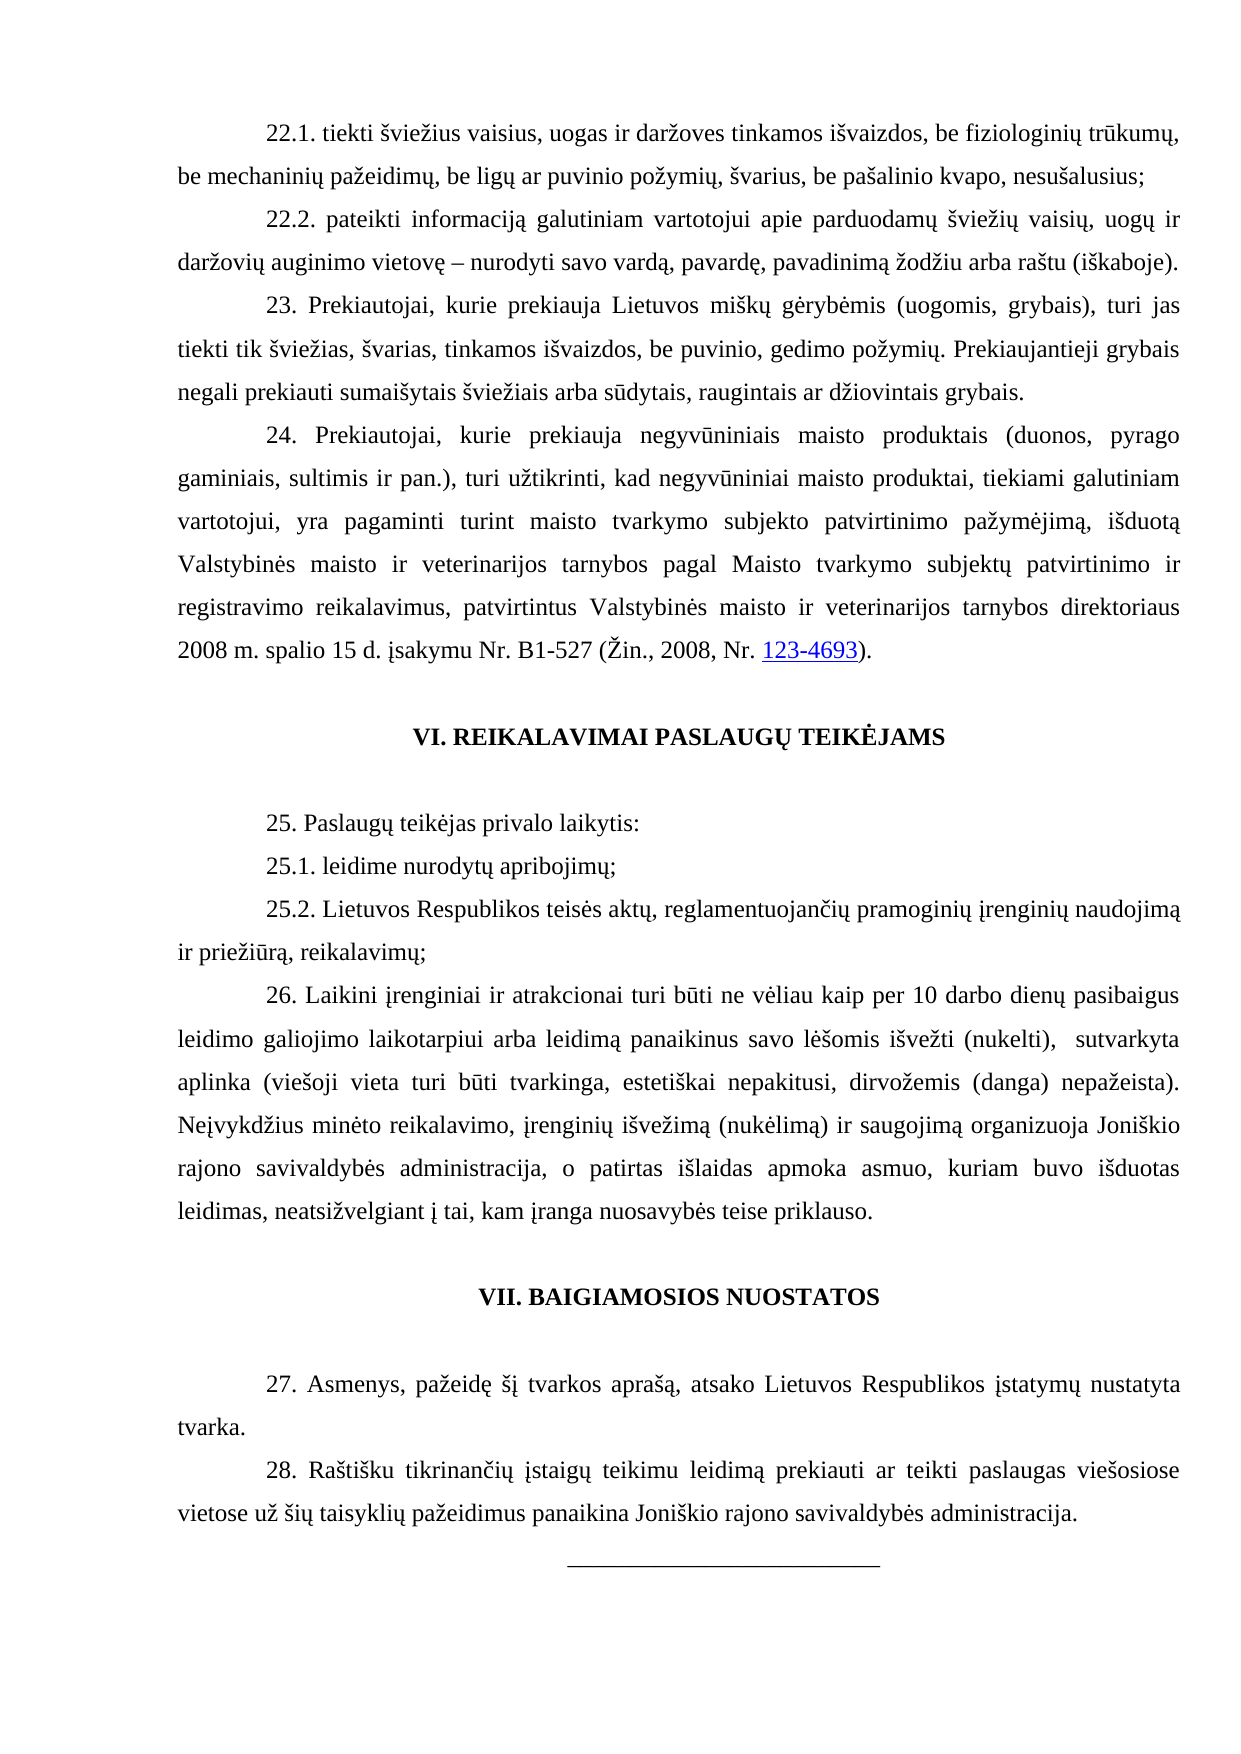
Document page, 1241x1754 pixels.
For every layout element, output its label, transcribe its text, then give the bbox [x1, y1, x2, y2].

text 22.1. tiekti šviežius vaisius, uogas ir daržoves tinkamos išvaizdos, be fiziologinių trūkumų, be mechaninių pažeidimų, be ligų ar puvinio požymių, švarius, be pašalinio kvapo, nesušalusius; [177, 118, 1181, 190]
text 27. Asmenys, pažeidę šį tvarkos aprašą, atsako Lietuvos Respublikos įstatymų nustatyta tvarka. [177, 1369, 1181, 1441]
text vI. REIKALAVIMAI PASLAUGŲ TEIKĖJAMS [177, 722, 1181, 751]
text _________________________ [177, 1541, 1181, 1570]
text 25.1. leidime nurodytų apribojimų; [177, 851, 1181, 880]
text 25.2. Lietuvos Respublikos teisės aktų, reglamentuojančių pramoginių įrenginių naudojimą ir priežiūrą, reikalavimų; [177, 894, 1181, 966]
text 28. Raštišku tikrinančių įstaigų teikimu leidimą prekiauti ar teikti paslaugas viešosiose vietose už šių taisyklių pažeidimus panaikina Joniškio rajono savivaldybės administracija. [177, 1455, 1181, 1527]
text 23. Prekiautojai, kurie prekiauja Lietuvos miškų gėrybėmis (uogomis, grybais), turi jas tiekti tik šviežias, švarias, tinkamos išvaizdos, be puvinio, gedimo požymių. Prekiaujantieji grybais negali prekiauti sumaišytais šviežiais arba sūdytais, raugintais ar džiovintais grybais. [177, 291, 1181, 406]
text 22.2. pateikti informaciją galutiniam vartotojui apie parduodamų šviežių vaisių, uogų ir daržovių auginimo vietovę – nurodyti savo vardą, pavardę, pavadinimą žodžiu arba raštu (iškaboje). [177, 204, 1181, 276]
text 26. Laikini įrenginiai ir atrakcionai turi būti ne vėliau kaip per 10 darbo dienų pasibaigus leidimo galiojimo laikotarpiui arba leidimą panaikinus savo lėšomis išvežti (nukelti), sutvarkyta aplinka (viešoji vieta turi būti tvarkinga, estetiškai nepakitusi, dirvožemis (danga) nepažeista). Neįvykdžius minėto reikalavimo, įrenginių išvežimą (nukėlimą) ir saugojimą organizuoja Joniškio rajono savivaldybės administracija, o patirtas išlaidas apmoka asmuo, kuriam buvo išduotas leidimas, neatsižvelgiant į tai, kam įranga nuosavybės teise priklauso. [177, 981, 1181, 1225]
text 24. Prekiautojai, kurie prekiauja negyvūniniais maisto produktais (duonos, pyrago gaminiais, sultimis ir pan.), turi užtikrinti, kad negyvūniniai maisto produktai, tiekiami galutiniam vartotojui, yra pagaminti turint maisto tvarkymo subjekto patvirtinimo pažymėjimą, išduotą Valstybinės maisto ir veterinarijos tarnybos pagal Maisto tvarkymo subjektų patvirtinimo ir registravimo reikalavimus, patvirtintus Valstybinės maisto ir veterinarijos tarnybos direktoriaus 2008 m. spalio 15 d. įsakymu Nr. B1-527 (Žin., 2008, Nr. 123-4693). [177, 420, 1181, 664]
text 25. Paslaugų teikėjas privalo laikytis: [177, 808, 1181, 837]
text VII. BAIGIAMOSIOS NUOSTATOS [177, 1282, 1181, 1311]
